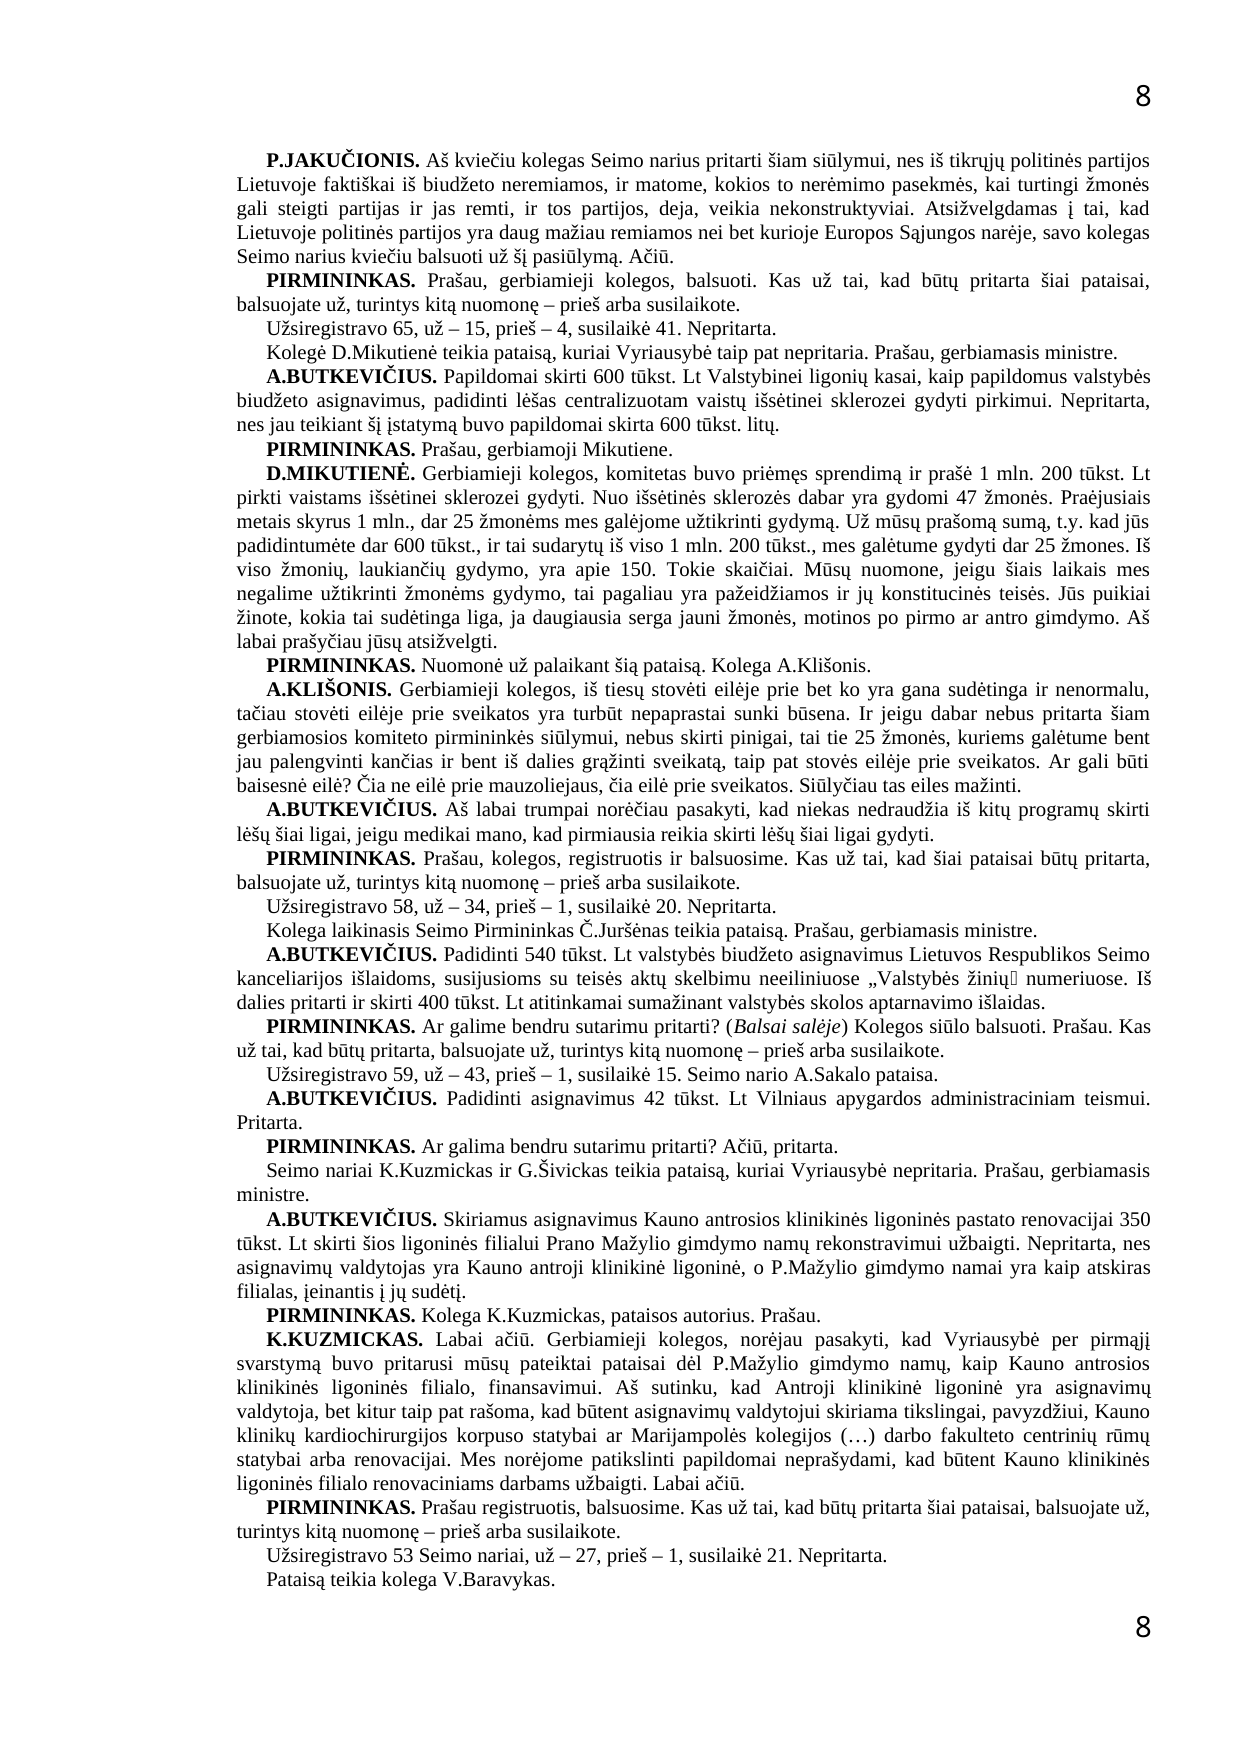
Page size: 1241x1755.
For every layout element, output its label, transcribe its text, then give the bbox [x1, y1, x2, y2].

text A.BUTKEVIČIUS. Papildomai skirti 600 tūkst. Lt Valstybinei ligonių kasai, kaip papildomus valstybės biudžeto asignavimus, padidinti lėšas centralizuotam vaistų išsėtinei sklerozei gydyti pirkimui. Nepritarta, nes jau teikiant šį įstatymą buvo papildomai skirta 600 tūkst. litų. [236, 364, 1152, 436]
text PIRMININKAS. Ar galime bendru sutarimu pritarti? (Balsai salėje) Kolegos siūlo balsuoti. Prašau. Kas už tai, kad būtų pritarta, balsuojate už, turintys kitą nuomonę – prieš arba susilaikote. [236, 1014, 1152, 1062]
text Kolegė D.Mikutienė teikia pataisą, kuriai Vyriausybė taip pat nepritaria. Prašau, gerbiamasis ministre. [236, 340, 1152, 364]
text P.JAKUČIONIS. Aš kviečiu kolegas Seimo narius pritarti šiam siūlymui, nes iš tikrųjų politinės partijos Lietuvoje faktiškai iš biudžeto neremiamos, ir matome, kokios to nerėmimo pasekmės, kai turtingi žmonės gali steigti partijas ir jas remti, ir tos partijos, deja, veikia nekonstruktyviai. Atsižvelgdamas į tai, kad Lietuvoje politinės partijos yra daug mažiau remiamos nei bet kurioje Europos Sąjungos narėje, savo kolegas Seimo narius kviečiu balsuoti už šį pasiūlymą. Ačiū. [236, 148, 1152, 268]
text A.BUTKEVIČIUS. Padidinti 540 tūkst. Lt valstybės biudžeto asignavimus Lietuvos Respublikos Seimo kanceliarijos išlaidoms, susijusioms su teisės aktų skelbimu neeiliniuose „Valstybės žinių numeriuose. Iš dalies pritarti ir skirti 400 tūkst. Lt atitinkamai sumažinant valstybės skolos aptarnavimo išlaidas. [236, 942, 1152, 1014]
text Užsiregistravo 53 Seimo nariai, už – 27, prieš – 1, susilaikė 21. Nepritarta. [236, 1543, 1152, 1567]
text PIRMININKAS. Prašau, gerbiamoji Mikutiene. [236, 436, 1152, 461]
text D.MIKUTIENĖ. Gerbiamieji kolegos, komitetas buvo priėmęs sprendimą ir prašė 1 mln. 200 tūkst. Lt pirkti vaistams išsėtinei sklerozei gydyti. Nuo išsėtinės sklerozės dabar yra gydomi 47 žmonės. Praėjusiais metais skyrus 1 mln., dar 25 žmonėms mes galėjome užtikrinti gydymą. Už mūsų prašomą sumą, t.y. kad jūs padidintumėte dar 600 tūkst., ir tai sudarytų iš viso 1 mln. 200 tūkst., mes galėtume gydyti dar 25 žmones. Iš viso žmonių, laukiančių gydymo, yra apie 150. Tokie skaičiai. Mūsų nuomone, jeigu šiais laikais mes negalime užtikrinti žmonėms gydymo, tai pagaliau yra pažeidžiamos ir jų konstitucinės teisės. Jūs puikiai žinote, kokia tai sudėtinga liga, ja daugiausia serga jauni žmonės, motinos po pirmo ar antro gimdymo. Aš labai prašyčiau jūsų atsižvelgti. [236, 461, 1152, 653]
text PIRMININKAS. Prašau, kolegos, registruotis ir balsuosime. Kas už tai, kad šiai pataisai būtų pritarta, balsuojate už, turintys kitą nuomonę – prieš arba susilaikote. [236, 846, 1152, 894]
text Kolega laikinasis Seimo Pirmininkas Č.Juršėnas teikia pataisą. Prašau, gerbiamasis ministre. [236, 918, 1152, 942]
text A.BUTKEVIČIUS. Aš labai trumpai norėčiau pasakyti, kad niekas nedraudžia iš kitų programų skirti lėšų šiai ligai, jeigu medikai mano, kad pirmiausia reikia skirti lėšų šiai ligai gydyti. [236, 797, 1152, 846]
text Užsiregistravo 59, už – 43, prieš – 1, susilaikė 15. Seimo nario A.Sakalo pataisa. [236, 1062, 1152, 1086]
text Pataisą teikia kolega V.Baravykas. [236, 1567, 1152, 1591]
text K.KUZMICKAS. Labai ačiū. Gerbiamieji kolegos, norėjau pasakyti, kad Vyriausybė per pirmąjį svarstymą buvo pritarusi mūsų pateiktai pataisai dėl P.Mažylio gimdymo namų, kaip Kauno antrosios klinikinės ligoninės filialo, finansavimui. Aš sutinku, kad antroji klinikinė ligoninė yra asignavimų valdytoja, bet kitur taip pat rašoma, kad būtent asignavimų valdytojui skiriama tikslingai, pavyzdžiui, Kauno klinikų kardiochirurgijos korpuso statybai ar Marijampolės kolegijos (…) darbo fakulteto centrinių rūmų statybai arba renovacijai. Mes norėjome patikslinti papildomai neprašydami, kad būtent Kauno klinikinės ligoninės filialo renovaciniams darbams užbaigti. Labai ačiū. [236, 1327, 1152, 1495]
text A.BUTKEVIČIUS. Skiriamus asignavimus Kauno antrosios klinikinės ligoninės pastato renovacijai 350 tūkst. Lt skirti šios ligoninės filialui Prano Mažylio gimdymo namų rekonstravimui užbaigti. Nepritarta, nes asignavimų valdytojas yra Kauno antroji klinikinė ligoninė, o P.Mažylio gimdymo namai yra kaip atskiras filialas, įeinantis į jų sudėtį. [236, 1206, 1152, 1303]
text Užsiregistravo 65, už – 15, prieš – 4, susilaikė 41. Nepritarta. [236, 316, 1152, 340]
text Seimo nariai K.Kuzmickas ir G.Šivickas teikia pataisą, kuriai Vyriausybė nepritaria. Prašau, gerbiamasis ministre. [236, 1158, 1152, 1206]
text PIRMININKAS. Ar galima bendru sutarimu pritarti? Ačiū, pritarta. [236, 1134, 1152, 1158]
text PIRMININKAS. Nuomonė už palaikant šią pataisą. Kolega A.Klišonis. [236, 653, 1152, 677]
text A.BUTKEVIČIUS. Padidinti asignavimus 42 tūkst. Lt Vilniaus apygardos administraciniam teismui. Pritarta. [236, 1086, 1152, 1134]
text A.KLIŠONIS. Gerbiamieji kolegos, iš tiesų stovėti eilėje prie bet ko yra gana sudėtinga ir nenormalu, tačiau stovėti eilėje prie sveikatos yra turbūt nepaprastai sunki būsena. Ir jeigu dabar nebus pritarta šiam gerbiamosios komiteto pirmininkės siūlymui, nebus skirti pinigai, tai tie 25 žmonės, kuriems galėtume bent jau palengvinti kančias ir bent iš dalies grąžinti sveikatą, taip pat stovės eilėje prie sveikatos. Ar gali būti baisesnė eilė? Čia ne eilė prie mauzoliejaus, čia eilė prie sveikatos. Siūlyčiau tas eiles mažinti. [236, 677, 1152, 797]
text PIRMININKAS. Kolega K.Kuzmickas, pataisos autorius. Prašau. [236, 1303, 1152, 1327]
text PIRMININKAS. Prašau registruotis, balsuosime. Kas už tai, kad būtų pritarta šiai pataisai, balsuojate už, turintys kitą nuomonę – prieš arba susilaikote. [236, 1495, 1152, 1543]
text PIRMININKAS. Prašau, gerbiamieji kolegos, balsuoti. Kas už tai, kad būtų pritarta šiai pataisai, balsuojate už, turintys kitą nuomonę – prieš arba susilaikote. [236, 268, 1152, 316]
text Užsiregistravo 58, už – 34, prieš – 1, susilaikė 20. Nepritarta. [236, 894, 1152, 918]
